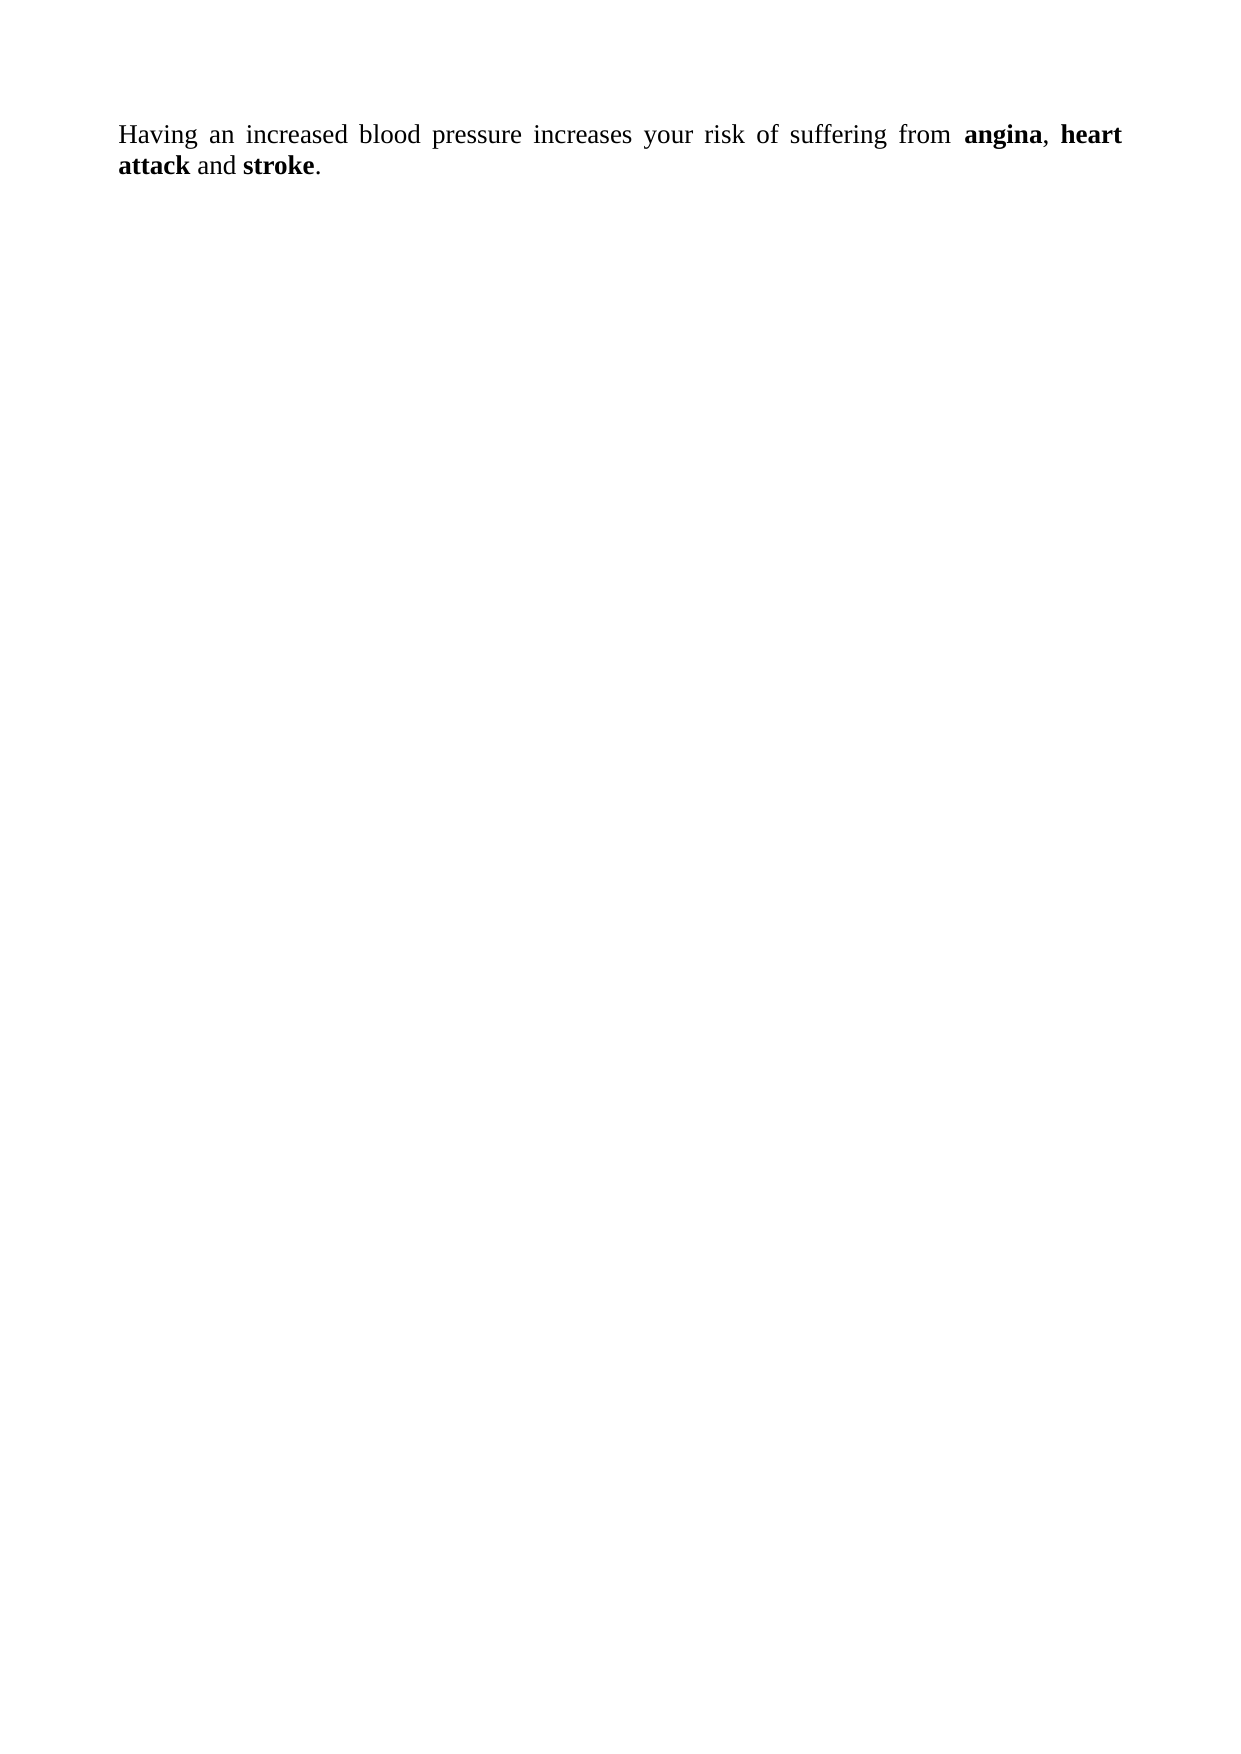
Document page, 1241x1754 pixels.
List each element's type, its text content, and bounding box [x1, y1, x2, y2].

text Having an increased blood pressure increases your risk of suffering from angina, heart attack and stroke. [118, 118, 1122, 180]
table_header [480, 234, 761, 298]
